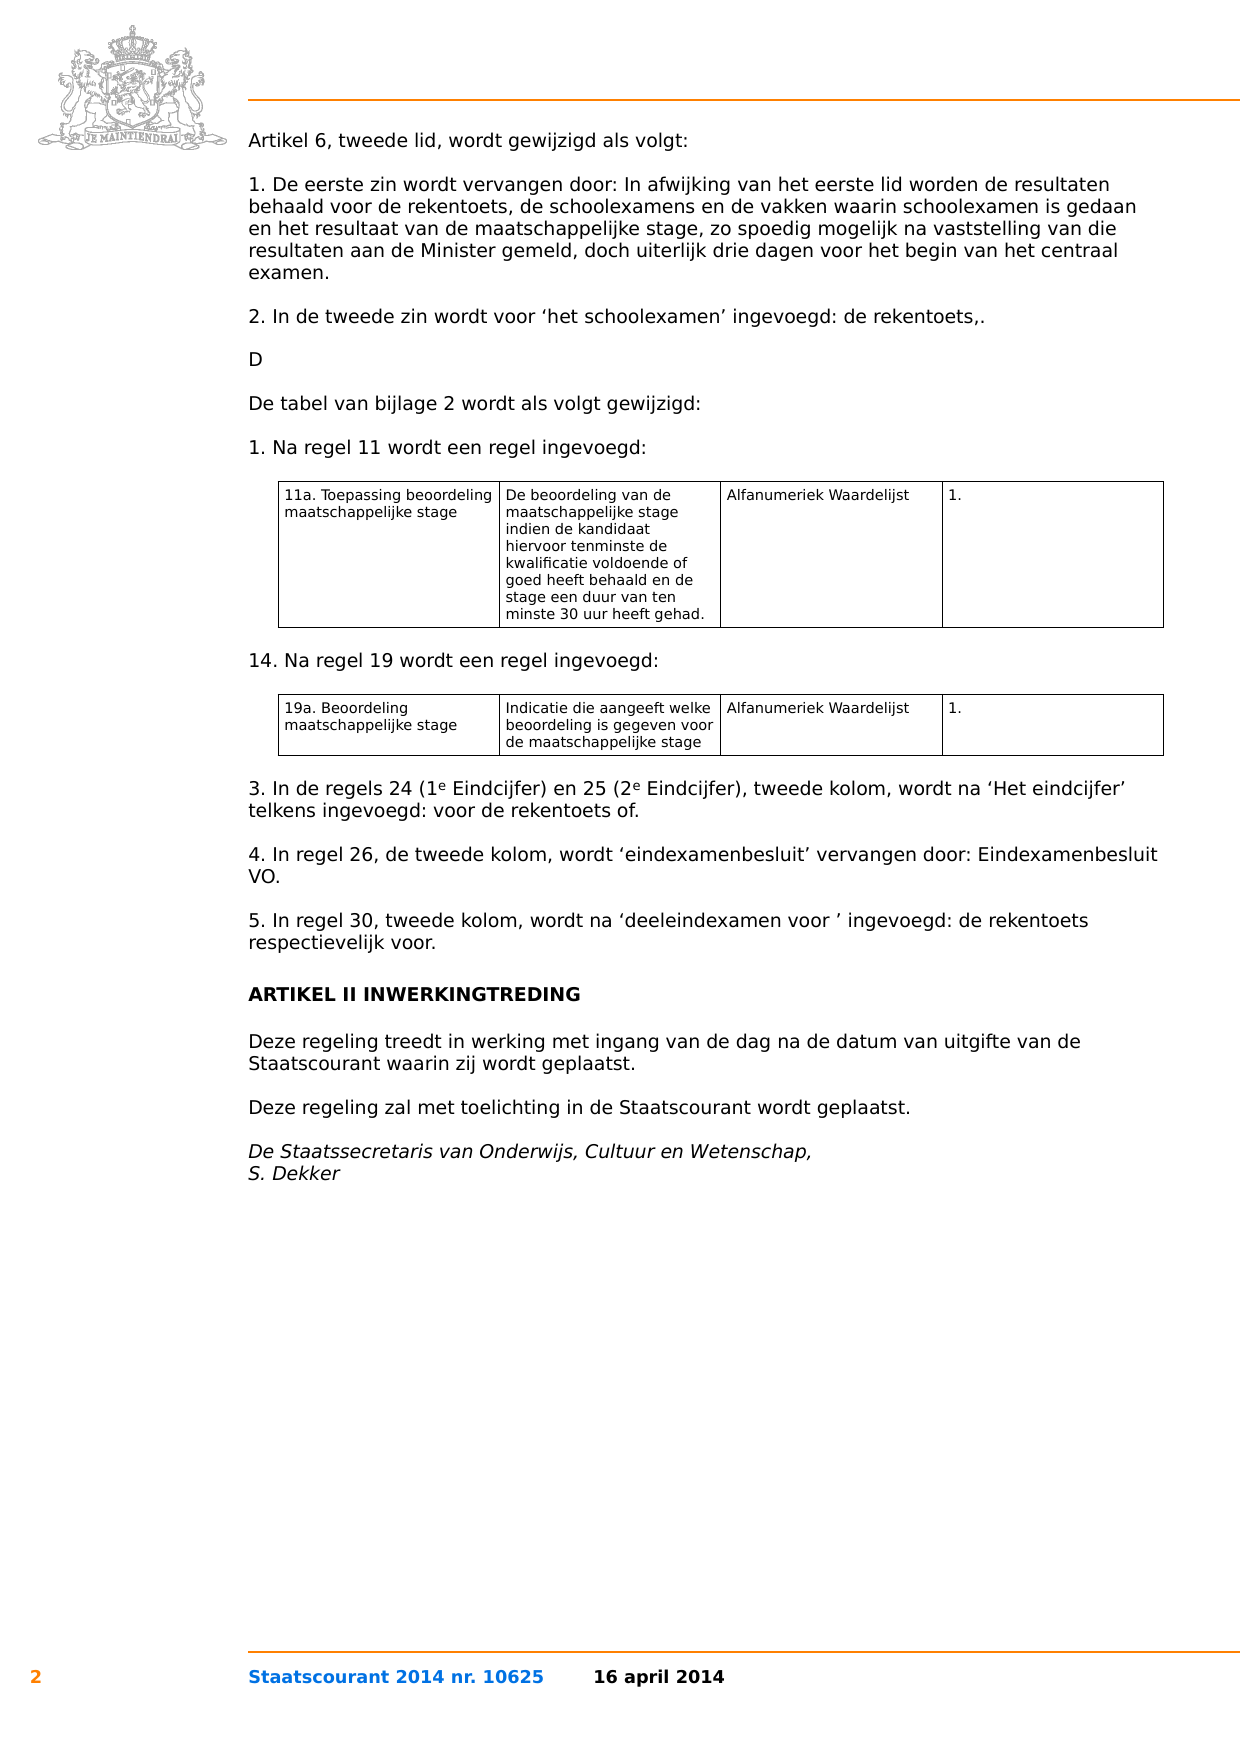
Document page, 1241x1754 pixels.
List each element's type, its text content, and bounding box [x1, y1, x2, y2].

table_header Indicatie die aangeeft welke beoordeling is gegeven voor de maatschappelijke stage [500, 695, 720, 755]
text 1. Na regel 11 wordt een regel ingevoegd: [248, 437, 1163, 459]
table_header Alfanumeriek Waardelijst [721, 695, 942, 755]
text 2. In de tweede zin wordt voor ‘het schoolexamen’ ingevoegd: de rekentoets,. [248, 306, 1163, 327]
text 5. In regel 30, tweede kolom, wordt na ‘deeleindexamen voor ’ ingevoegd: de rekentoets respectievelijk voor. [248, 910, 1163, 954]
table_header 19a. Beoordeling maatschappelijke stage [279, 695, 499, 755]
table_header 1. [943, 482, 1163, 627]
text 4. In regel 26, de tweede kolom, wordt ‘eindexamenbesluit’ vervangen door: Eindexamenbesluit VO. [248, 844, 1163, 888]
text Deze regeling treedt in werking met ingang van de dag na de datum van uitgifte van de Staatscourant waarin zij wordt geplaatst. [248, 1031, 1163, 1075]
text Artikel 6, tweede lid, wordt gewijzigd als volgt: [248, 130, 1163, 152]
text 1. De eerste zin wordt vervangen door: In afwijking van het eerste lid worden de resultaten behaald voor de rekentoets, de schoolexamens en de vakken waarin schoolexamen is gedaan en het resultaat van de maatschappelijke stage, zo spoedig mogelijk na vaststelling van die resultaten aan de Minister gemeld, doch uiterlijk drie dagen voor het begin van het centraal examen. [248, 174, 1163, 284]
subtitle ARTIKEL II INWERKINGTREDING [248, 984, 1163, 1006]
text 3. In de regels 24 (1e Eindcijfer) en 25 (2e Eindcijfer), tweede kolom, wordt na ‘Het eindcijfer’ telkens ingevoegd: voor de rekentoets of. [248, 778, 1163, 822]
text De tabel van bijlage 2 wordt als volgt gewijzigd: [248, 393, 1163, 415]
table_header 11a. Toepassing beoordeling maatschappelijke stage [279, 482, 499, 627]
text De Staatssecretaris van Onderwijs, Cultuur en Wetenschap, S. Dekker [248, 1141, 1163, 1184]
picture [38, 25, 227, 150]
text D [248, 349, 1163, 371]
table_header 1. [943, 695, 1163, 755]
table_header Alfanumeriek Waardelijst [721, 482, 942, 627]
text 14. Na regel 19 wordt een regel ingevoegd: [248, 650, 1163, 672]
text Deze regeling zal met toelichting in de Staatscourant wordt geplaatst. [248, 1097, 1163, 1119]
table_header De beoordeling van de maatschappelijke stage indien de kandidaat hiervoor tenminste de kwalificatie voldoende of goed heeft behaald en de stage een duur van ten minste 30 uur heeft gehad. [500, 482, 720, 627]
